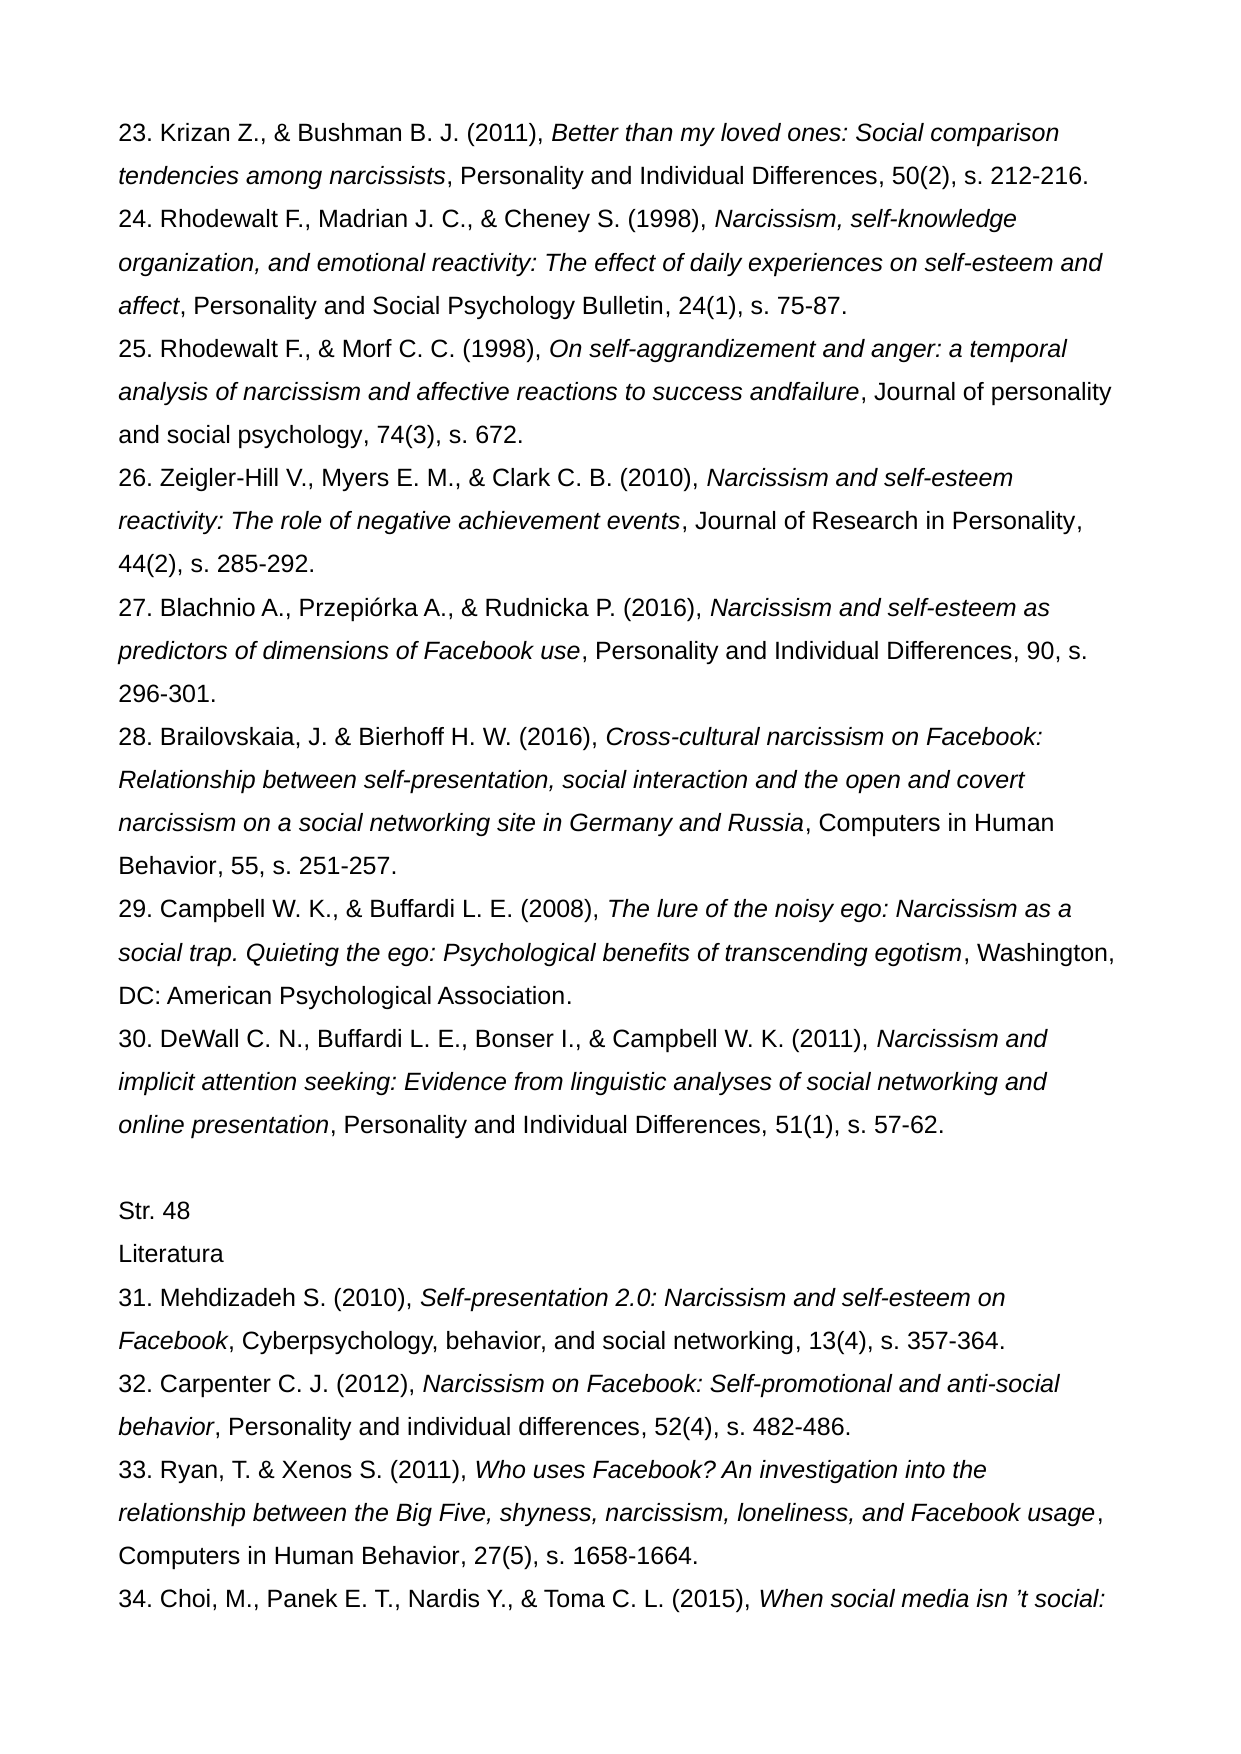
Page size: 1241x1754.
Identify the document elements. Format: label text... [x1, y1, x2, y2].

text 31. Mehdizadeh S. (2010), Self-presentation 2.0: Narcissism and self-esteem on Facebook, Cyberpsychology, behavior, and social networking, 13(4), s. 357-364. [118, 1282, 1122, 1354]
text 30. DeWall C. N., Buffardi L. E., Bonser I., & Campbell W. K. (2011), Narcissism and implicit attention seeking: Evidence from linguistic analyses of social networking and online presentation, Personality and Individual Differences, 51(1), s. 57-62. [118, 1024, 1122, 1139]
text 23. Krizan Z., & Bushman B. J. (2011), Better than my loved ones: Social comparison tendencies among narcissists, Personality and Individual Differences, 50(2), s. 212-216. [118, 118, 1122, 190]
text 24. Rhodewalt F., Madrian J. C., & Cheney S. (1998), Narcissism, self-knowledge organization, and emotional reactivity: The effect of daily experiences on self-esteem and affect, Personality and Social Psychology Bulletin, 24(1), s. 75-87. [118, 204, 1122, 319]
text 27. Blachnio A., Przepiórka A., & Rudnicka P. (2016), Narcissism and self-esteem as predictors of dimensions of Facebook use, Personality and Individual Differences, 90, s. 296-301. [118, 592, 1122, 707]
text 29. Campbell W. K., & Buffardi L. E. (2008), The lure of the noisy ego: Narcissism as a social trap. Quieting the ego: Psychological benefits of transcending egotism, Washington, DC: American Psychological Association. [118, 894, 1122, 1009]
text 33. Ryan, T. & Xenos S. (2011), Who uses Facebook? An investigation into the relationship between the Big Five, shyness, narcissism, loneliness, and Facebook usage, Computers in Human Behavior, 27(5), s. 1658-1664. [118, 1455, 1122, 1570]
text 25. Rhodewalt F., & Morf C. C. (1998), On self-aggrandizement and anger: a temporal analysis of narcissism and affective reactions to success andfailure, Journal of personality and social psychology, 74(3), s. 672. [118, 334, 1122, 449]
text 34. Choi, M., Panek E. T., Nardis Y., & Toma C. L. (2015), When social media isn ’t social: [118, 1584, 1122, 1613]
text Str. 48 [118, 1196, 1122, 1225]
text Literatura [118, 1239, 1122, 1268]
text 26. Zeigler-Hill V., Myers E. M., & Clark C. B. (2010), Narcissism and self-esteem reactivity: The role of negative achievement events, Journal of Research in Personality, 44(2), s. 285-292. [118, 463, 1122, 578]
text 28. Brailovskaia, J. & Bierhoff H. W. (2016), Cross-cultural narcissism on Facebook: Relationship between self-presentation, social interaction and the open and covert narcissism on a social networking site in Germany and Russia, Computers in Human Behavior, 55, s. 251-257. [118, 722, 1122, 880]
text 32. Carpenter C. J. (2012), Narcissism on Facebook: Self-promotional and anti-social behavior, Personality and individual differences, 52(4), s. 482-486. [118, 1369, 1122, 1441]
